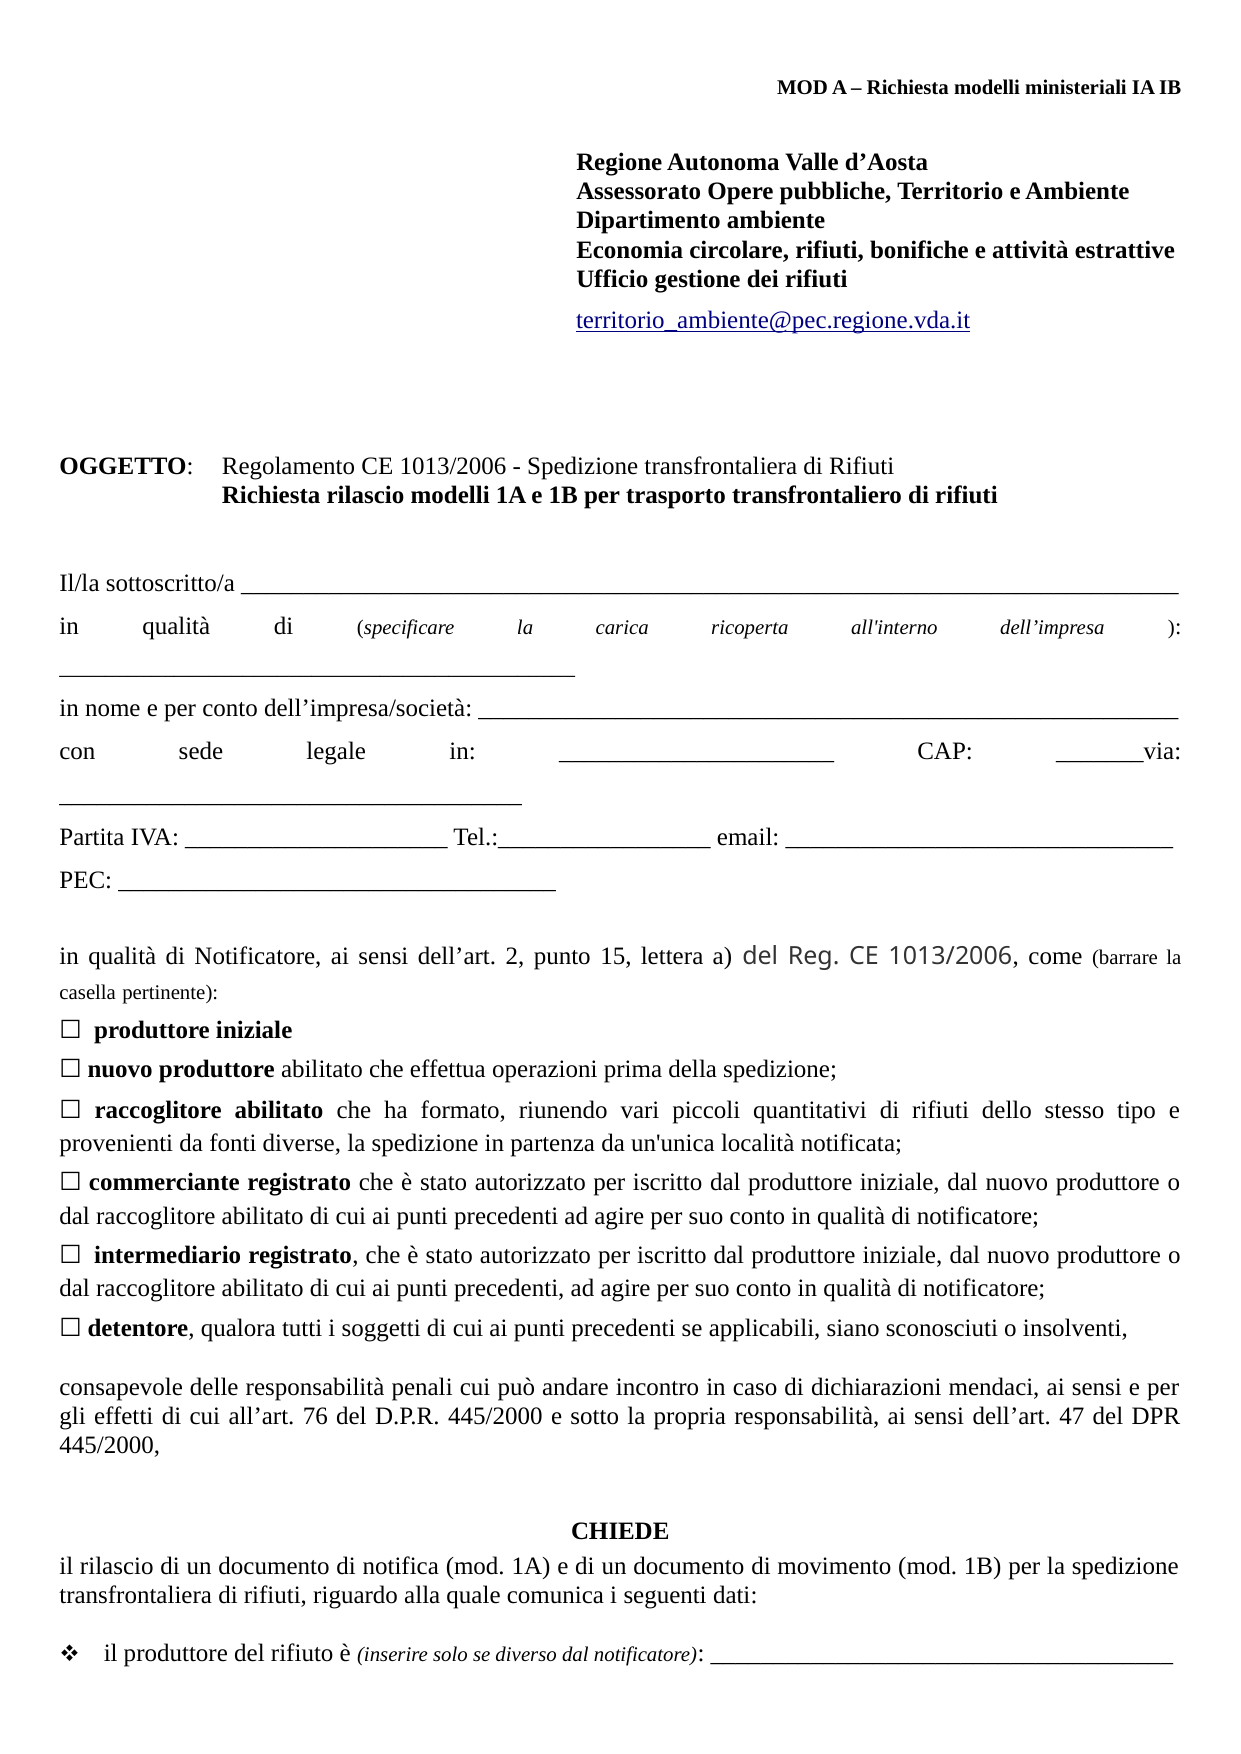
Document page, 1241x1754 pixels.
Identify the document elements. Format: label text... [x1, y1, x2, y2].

text Assessorato Opere pubbliche, Territorio e Ambiente [576, 176, 1181, 206]
text Regione Autonoma Valle d’Aosta [576, 147, 1181, 176]
text in nome e per conto dell’impresa/società: ________________________________________________________ [59, 693, 1181, 721]
text Economia circolare, rifiuti, bonifiche e attività estrattive [576, 235, 1181, 264]
text ☐ raccoglitore abilitato che ha formato, riunendo vari piccoli quantitativi di rifiuti dello stesso tipo e provenienti da fonti diverse, la spedizione in partenza da un'unica località notificata; [59, 1095, 1181, 1156]
text Partita IVA: _____________________ Tel.:_________________ email: _______________________________ [59, 822, 1181, 851]
text il rilascio di un documento di notifica (mod. 1A) e di un documento di movimento (mod. 1B) per la spedizione transfrontaliera di rifiuti, riguardo alla quale comunica i seguenti dati: [59, 1551, 1181, 1609]
text ☐ nuovo produttore abilitato che effettua operazioni prima della spedizione; [59, 1054, 1181, 1084]
text PEC: ___________________________________ [59, 865, 1181, 894]
text ☐intermediario registrato, che è stato autorizzato per iscritto dal produttore iniziale, dal nuovo produttore o dal raccoglitore abilitato di cui ai punti precedenti, ad agire per suo conto in qualità di notificatore; [59, 1240, 1181, 1302]
text consapevole delle responsabilità penali cui può andare incontro in caso di dichiarazioni mendaci, ai sensi e per gli effetti di cui all’art. 76 del D.P.R. 445/2000 e sotto la propria responsabilità, ai sensi dell’art. 47 del DPR 445/2000, [59, 1372, 1181, 1458]
text in qualità di Notificatore, ai sensi dell’art. 2, punto 15, lettera a) del Reg. CE 1013/2006, come (barrare la casella pertinente): [59, 937, 1181, 1004]
text Il/la sottoscritto/a ___________________________________________________________________________ [59, 568, 1181, 597]
text ☐ detentore, qualora tutti i soggetti di cui ai punti precedenti se applicabili, siano sconosciuti o insolventi, [59, 1313, 1181, 1342]
text territorio_ambiente@pec.regione.vda.it [576, 306, 1181, 335]
text CHIEDE [59, 1516, 1181, 1545]
text Richiesta rilascio modelli 1A e 1B per trasporto transfrontaliero di rifiuti [222, 481, 1181, 510]
text ☐ commerciante registrato che è stato autorizzato per iscritto dal produttore iniziale, dal nuovo produttore o dal raccoglitore abilitato di cui ai punti precedenti ad agire per suo conto in qualità di notificatore; [59, 1167, 1181, 1230]
text OGGETTO: Regolamento CE 1013/2006 - Spedizione transfrontaliera di Rifiuti [59, 451, 1181, 481]
text Ufficio gestione dei rifiuti [576, 264, 1181, 293]
text con sede legale in: ______________________ CAP: _______via: _____________________________________ [59, 736, 1181, 808]
text Dipartimento ambiente [576, 206, 1181, 235]
text ☐produttore iniziale [59, 1015, 1181, 1044]
list il produttore del rifiuto è (inserire solo se diverso dal notificatore): _____________________________________ [59, 1638, 1181, 1667]
text in qualità di (specificare la carica ricoperta all'interno dell’impresa ): _____________________________________________ [59, 611, 1181, 679]
